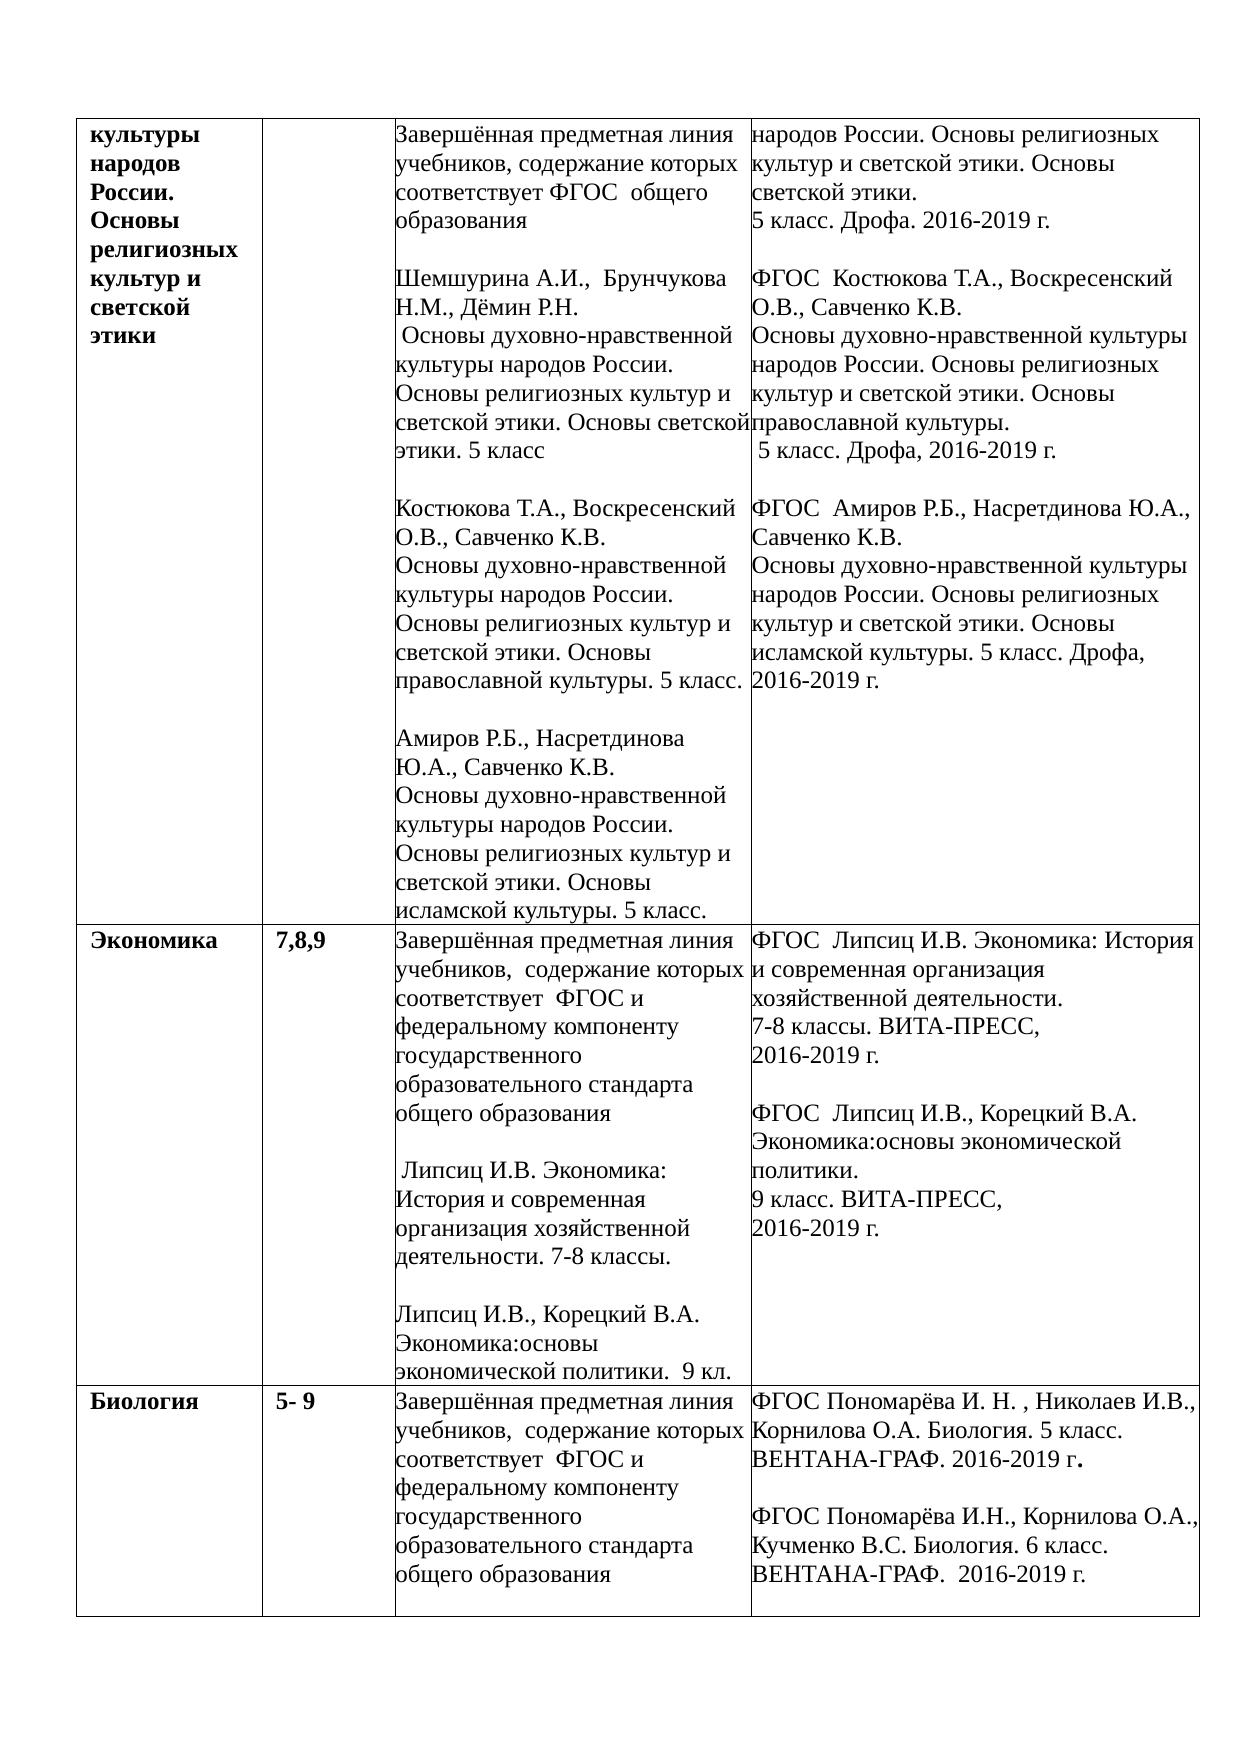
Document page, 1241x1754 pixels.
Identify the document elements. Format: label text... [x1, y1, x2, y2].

table_cell культуры народов России. Основы религиозных культур и светской этики [77, 119, 262, 924]
table_cell [263, 119, 395, 924]
table_cell народов России. Основы религиозных культур и светской этики. Основы светской этики. 5 класс. Дрофа. 2016-2019 г. ФГОС Костюкова Т.А., Воскресенский О.В., Савченко К.В. Основы духовно-нравственной культуры народов России. Основы религиозных культур и светской этики. Основы православной культуры. 5 класс. Дрофа, 2016-2019 г. ФГОС Амиров Р.Б., Насретдинова Ю.А., Савченко К.В. Основы духовно-нравственной культуры народов России. Основы религиозных культур и светской этики. Основы исламской культуры. 5 класс. Дрофа, 2016-2019 г. [752, 119, 1199, 924]
table_cell Завершённая предметная линия учебников, содержание которых соответствует ФГОС и федеральному компоненту государственного образовательного стандарта общего образования [396, 1386, 751, 1616]
table_cell Завершённая предметная линия учебников, содержание которых соответствует ФГОС и федеральному компоненту государственного образовательного стандарта общего образования Липсиц И.В. Экономика: История и современная организация хозяйственной деятельности. 7-8 классы. Липсиц И.В., Корецкий В.А. Экономика:основы экономической политики. 9 кл. [396, 925, 751, 1385]
table_cell Завершённая предметная линия учебников, содержание которых соответствует ФГОС общего образования Шемшурина А.И., Брунчукова Н.М., Дёмин Р.Н. Основы духовно-нравственной культуры народов России. Основы религиозных культур и светской этики. Основы светской этики. 5 класс Костюкова Т.А., Воскресенский О.В., Савченко К.В. Основы духовно-нравственной культуры народов России. Основы религиозных культур и светской этики. Основы православной культуры. 5 класс. Амиров Р.Б., Насретдинова Ю.А., Савченко К.В. Основы духовно-нравственной культуры народов России. Основы религиозных культур и светской этики. Основы исламской культуры. 5 класс. [396, 119, 751, 924]
table_cell ФГОС Липсиц И.В. Экономика: История и современная организация хозяйственной деятельности. 7-8 классы. ВИТА-ПРЕСС, 2016-2019 г. ФГОС Липсиц И.В., Корецкий В.А. Экономика:основы экономической политики. 9 класс. ВИТА-ПРЕСС, 2016-2019 г. [752, 925, 1199, 1385]
table_cell 5- 9 [263, 1386, 395, 1616]
table_cell Экономика [77, 925, 262, 1385]
table_cell ФГОС Пономарёва И. Н. , Николаев И.В., Корнилова О.А. Биология. 5 класс. ВЕНТАНА-ГРАФ. 2016-2019 г. ФГОС Пономарёва И.Н., Корнилова О.А., Кучменко В.С. Биология. 6 класс. ВЕНТАНА-ГРАФ. 2016-2019 г. [752, 1386, 1199, 1616]
table_cell Биология [77, 1386, 262, 1616]
table_cell 7,8,9 [263, 925, 395, 1385]
